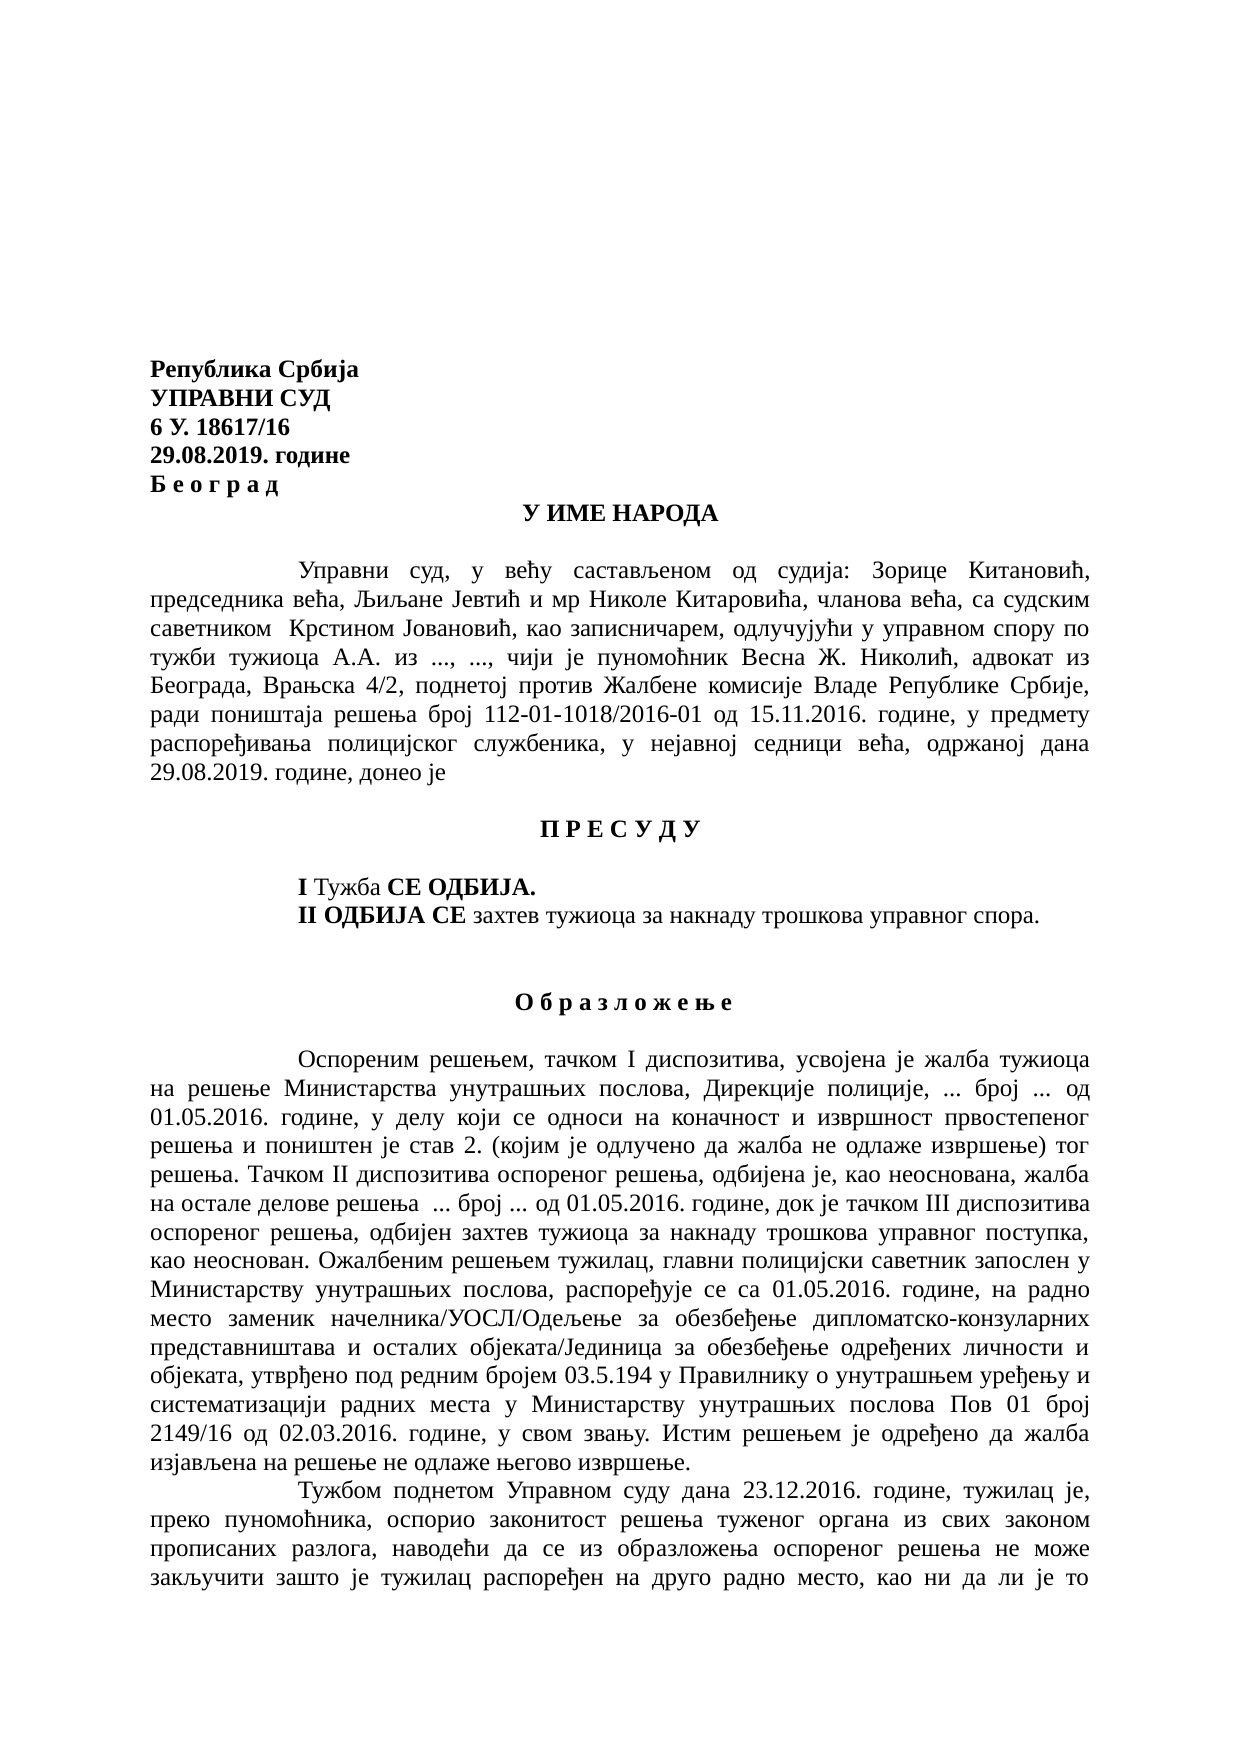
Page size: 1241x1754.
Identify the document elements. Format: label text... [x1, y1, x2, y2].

text У ИМЕ НАРОДА [150, 498, 1090, 527]
text Тужбом поднетом Управном суду дана 23.12.2016. године, тужилац је, преко пуномоћника, оспорио законитост решења туженог органа из свих законом прописаних разлога, наводећи да се из образложења оспореног решења не може закључити зашто је тужилац распоређен на друго радно место, као ни да ли је то [150, 1475, 1090, 1590]
text I Тужба СЕ ОДБИЈА. [150, 872, 1090, 900]
text Б е о г р а д [150, 469, 1090, 498]
text О б р а з л о ж е њ е [150, 987, 1090, 1015]
text Управни суд, у већу састављеном од судија: Зорице Китановић, председника већа, Љиљане Јевтић и мр Николе Китаровића, чланова већа, са судским саветником Крстином Јовановић, као записничарем, одлучујући у управном спору по тужби тужиоца А.А. из ..., ..., чији је пуномоћник Весна Ж. Николић, адвокат из Београда, Врањска 4/2, поднетој против Жалбене комисије Владе Републике Србије, ради поништаја решења број 112-01-1018/2016-01 од 15.11.2016. године, у предмету распоређивања полицијског службеника, у нејавној седници већа, одржаној дана 29.08.2019. године, донео је [150, 555, 1090, 785]
text П Р Е С У Д У [150, 814, 1090, 843]
text 29.08.2019. године [150, 440, 1090, 469]
text УПРАВНИ СУД [150, 383, 1090, 412]
text Република Србија [150, 148, 1090, 383]
text 6 У. 18617/16 [150, 412, 1090, 440]
text Оспореним решењем, тачком I диспозитива, усвојена је жалба тужиоца на решење Министарства унутрашњих послова, Дирекције полиције, ... број ... од 01.05.2016. године, у делу који се односи на коначност и извршност првостепеног решења и поништен је став 2. (којим је одлучено да жалба не одлаже извршење) тог решења. Tачком II диспозитива оспореног решења, одбијена је, као неоснована, жалба на остале делове решења ... број ... од 01.05.2016. године, док је тачком III диспозитива оспореног решења, одбијен захтев тужиоца за накнаду трошкова управног поступка, као неоснован. Ожалбеним решењем тужилац, главни полицијски саветник запослен у Министарству унутрашњих послова, распоређује се са 01.05.2016. године, на радно место заменик начелника/УОСЛ/Одељење за обезбеђење дипломатско-конзуларних представништава и осталих објеката/Јединица за обезбеђење одређених личности и објеката, утврђено под редним бројем 03.5.194 у Правилнику о унутрашњем уређењу и систематизацији радних места у Министарству унутрашњих послова Пов 01 број 2149/16 од 02.03.2016. године, у свом звању. Истим решењем је одређено да жалба изјављена на решење не одлаже његово извршење. [150, 1044, 1090, 1475]
text II ОДБИЈА СЕ захтев тужиоца за накнаду трошкова управног спора. [150, 900, 1090, 929]
